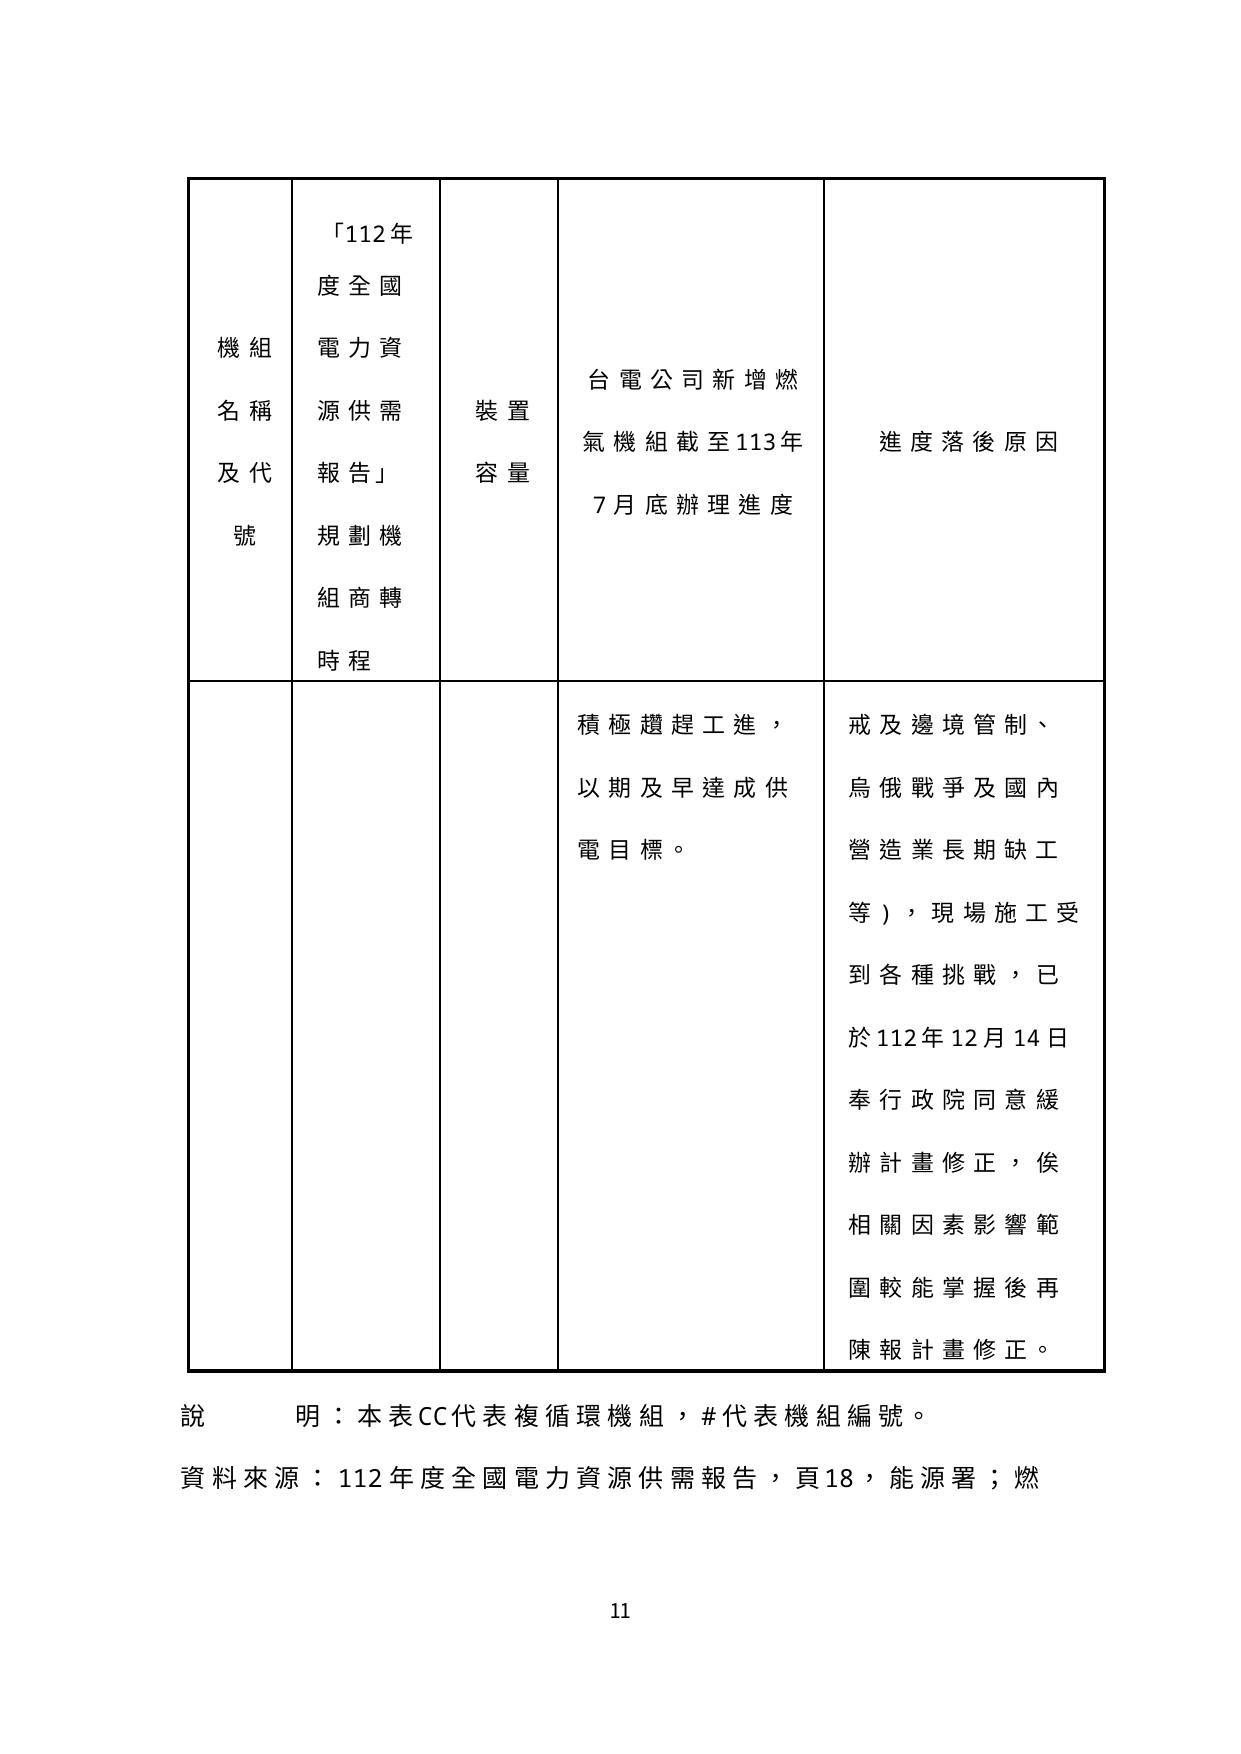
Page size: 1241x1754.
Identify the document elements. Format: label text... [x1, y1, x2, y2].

text 資料來源：112年度全國電力資源供需報告，頁18，能源署；燃 [177, 1435, 1063, 1497]
table_cell 積極趲趕工進，以期及早達成供電目標。 [559, 682, 823, 1369]
table_cell [293, 682, 439, 1369]
table_header 「112年度全國電力資源供需報告」規劃機組商轉時程 [293, 180, 439, 680]
table_header 進度落後原因 [825, 180, 1103, 680]
table_header 裝置容量 [441, 180, 557, 680]
table_header 機組名稱及代號 [190, 180, 291, 680]
table_cell [190, 682, 291, 1369]
table_cell [441, 682, 557, 1369]
table_header 台電公司新增燃氣機組截至113年7月底辦理進度 [559, 180, 823, 680]
text 說 明：本表CC代表複循環機組，#代表機組編號。 [177, 1372, 1063, 1435]
table_cell 戒及邊境管制、烏俄戰爭及國內營造業長期缺工等)，現場施工受到各種挑戰，已於112年12月14日奉行政院同意緩辦計畫修正，俟相關因素影響範圍較能掌握後再陳報計畫修正。 [825, 682, 1103, 1369]
